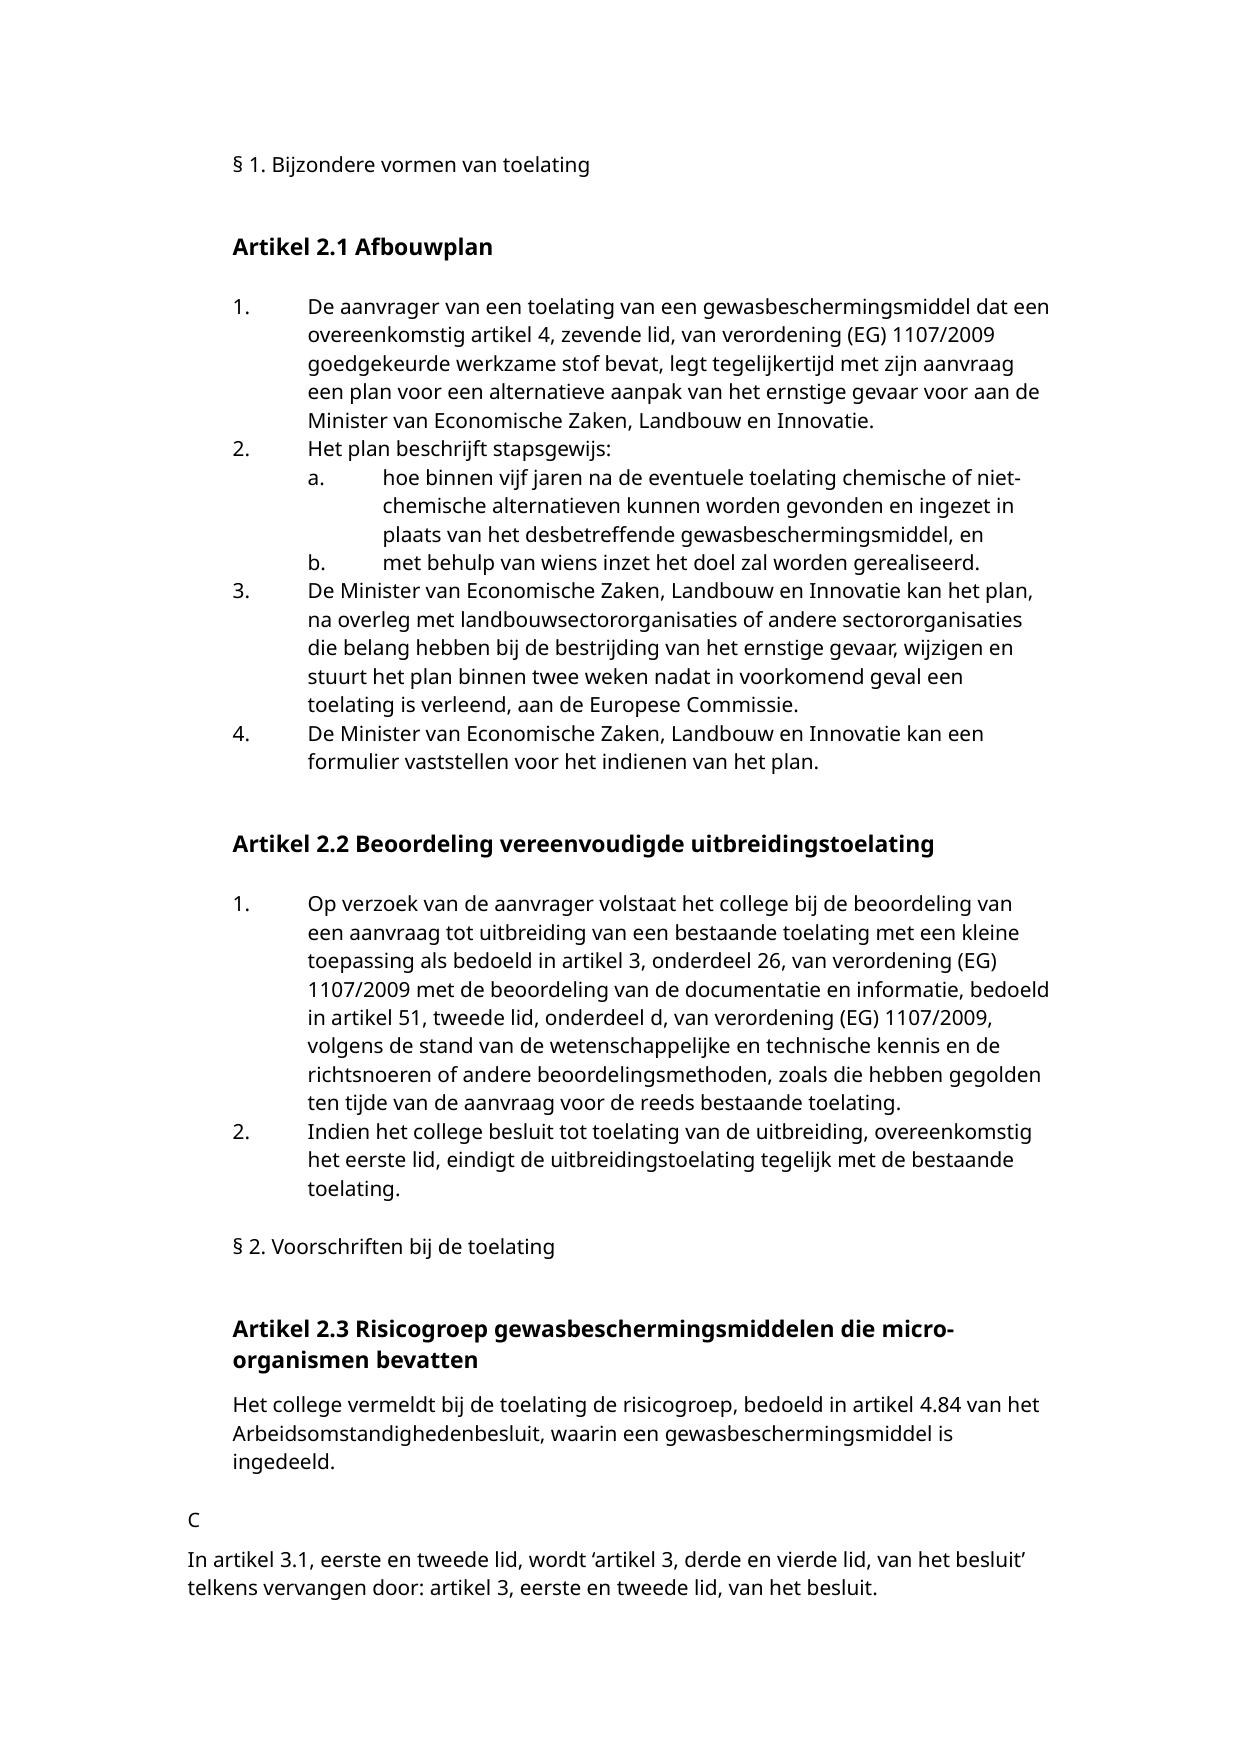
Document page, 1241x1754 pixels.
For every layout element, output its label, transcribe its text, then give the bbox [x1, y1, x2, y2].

list Op verzoek van de aanvrager volstaat het college bij de beoordeling van een aanvraag tot uitbreiding van een bestaande toelating met een kleine toepassing als bedoeld in artikel 3, onderdeel 26, van verordening (EG) 1107/2009 met de beoordeling van de documentatie en informatie, bedoeld in artikel 51, tweede lid, onderdeel d, van verordening (EG) 1107/2009, volgens de stand van de wetenschappelijke en technische kennis en de richtsnoeren of andere beoordelingsmethoden, zoals die hebben gegolden ten tijde van de aanvraag voor de reeds bestaande toelating. [232, 889, 1053, 1117]
list hoe binnen vijf jaren na de eventuele toelating chemische of niet-chemische alternatieven kunnen worden gevonden en ingezet in plaats van het desbetreffende gewasbeschermingsmiddel, en [307, 463, 1053, 548]
text Het college vermeldt bij de toelating de risicogroep, bedoeld in artikel 4.84 van het Arbeidsomstandighedenbesluit, waarin een gewasbeschermingsmiddel is ingedeeld. [232, 1391, 1053, 1476]
subtitle Artikel 2.2 Beoordeling vereenvoudigde uitbreidingstoelating [232, 828, 1053, 859]
text In artikel 3.1, eerste en tweede lid, wordt ‘artikel 3, derde en vierde lid, van het besluit’ telkens vervangen door: artikel 3, eerste en tweede lid, van het besluit. [187, 1545, 1053, 1602]
subtitle Artikel 2.3 Risicogroep gewasbeschermingsmiddelen die micro-organismen bevatten [232, 1313, 1053, 1376]
subtitle Artikel 2.1 Afbouwplan [232, 231, 1053, 262]
list Het plan beschrijft stapsgewijs: [232, 434, 1053, 463]
subtitle § 2. Voorschriften bij de toelating [232, 1232, 1053, 1261]
subtitle § 1. Bijzondere vormen van toelating [232, 150, 1053, 178]
list De aanvrager van een toelating van een gewasbeschermingsmiddel dat een overeenkomstig artikel 4, zevende lid, van verordening (EG) 1107/2009 goedgekeurde werkzame stof bevat, legt tegelijkertijd met zijn aanvraag een plan voor een alternatieve aanpak van het ernstige gevaar voor aan de Minister van Economische Zaken, Landbouw en Innovatie. [232, 292, 1053, 434]
list De Minister van Economische Zaken, Landbouw en Innovatie kan het plan, na overleg met landbouwsectororganisaties of andere sectororganisaties die belang hebben bij de bestrijding van het ernstige gevaar, wijzigen en stuurt het plan binnen twee weken nadat in voorkomend geval een toelating is verleend, aan de Europese Commissie. [232, 577, 1053, 719]
list met behulp van wiens inzet het doel zal worden gerealiseerd. [307, 548, 1053, 577]
list De Minister van Economische Zaken, Landbouw en Innovatie kan een formulier vaststellen voor het indienen van het plan. [232, 719, 1053, 776]
list Indien het college besluit tot toelating van de uitbreiding, overeenkomstig het eerste lid, eindigt de uitbreidingstoelating tegelijk met de bestaande toelating. [232, 1117, 1053, 1202]
text C [187, 1506, 1053, 1533]
